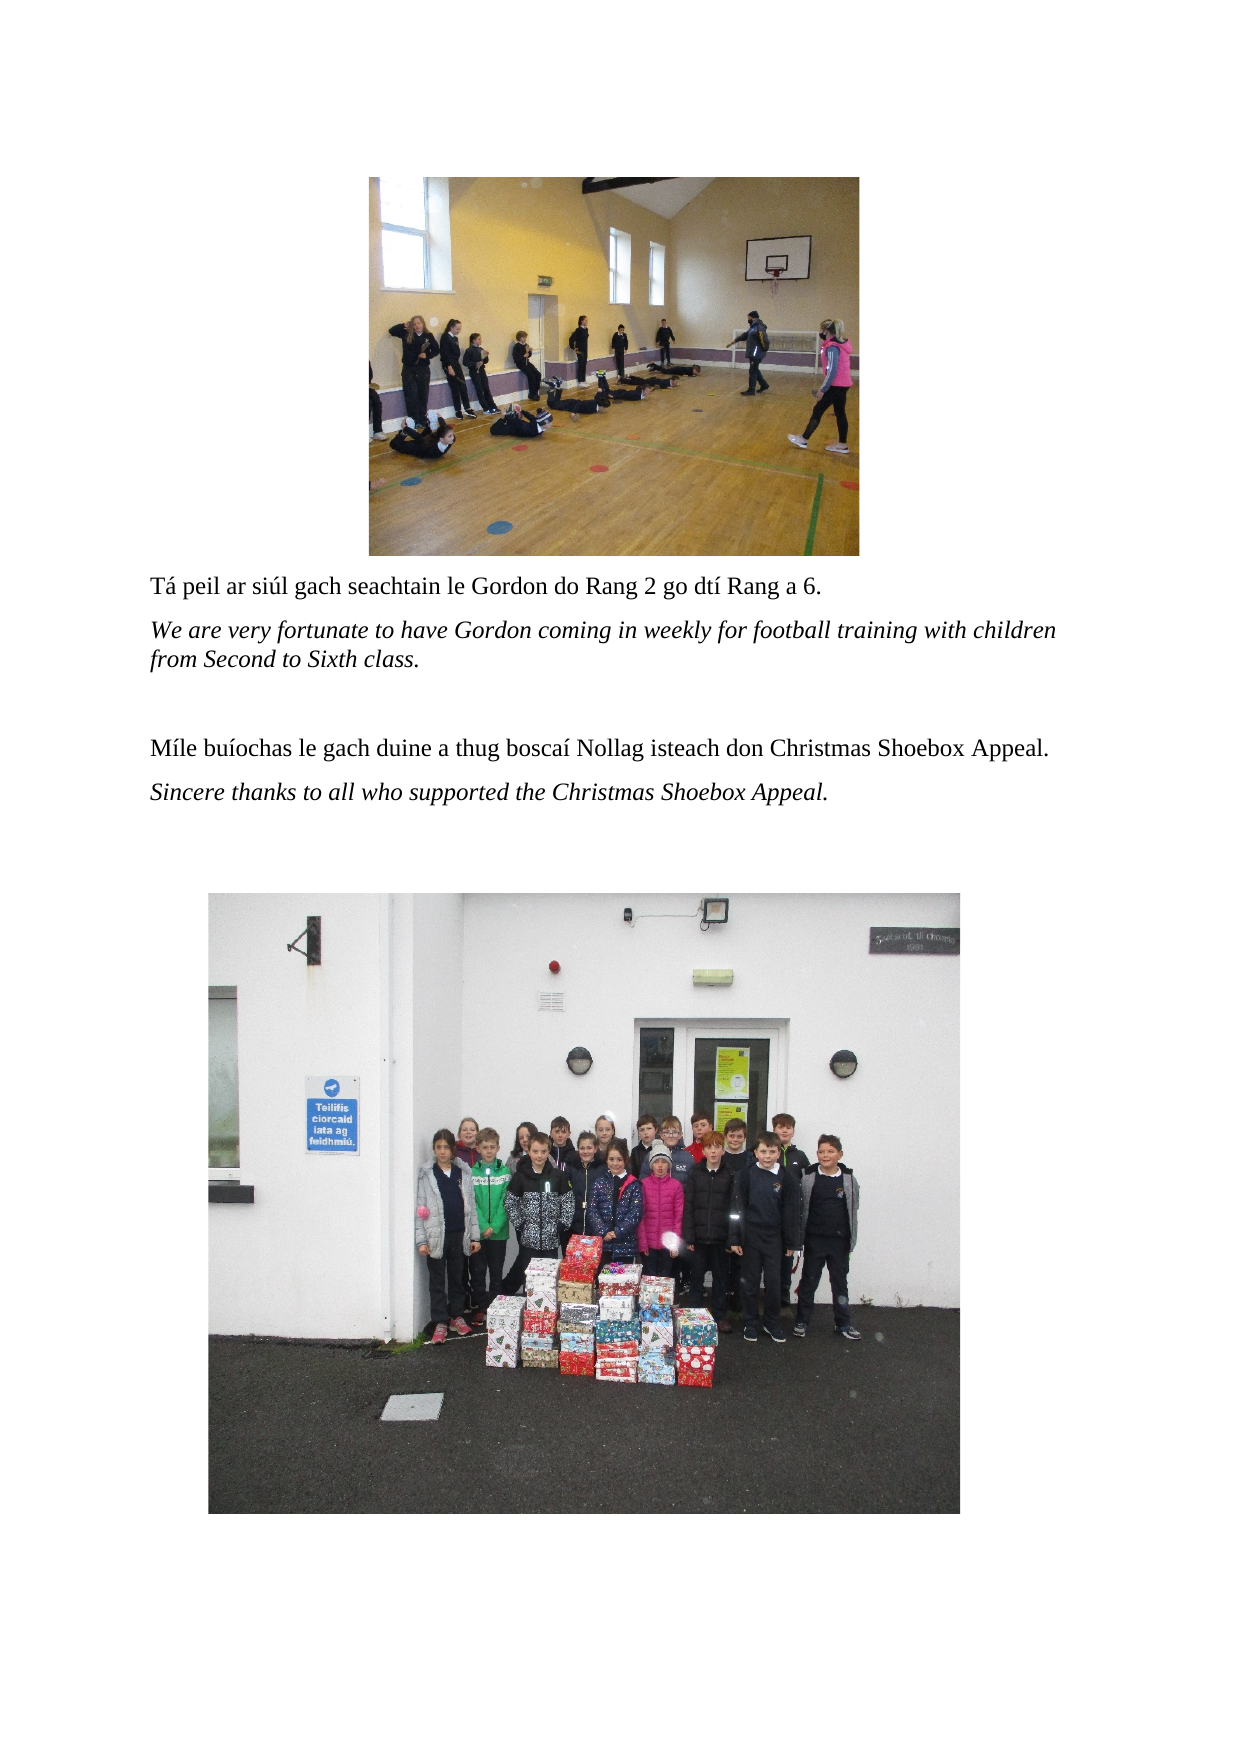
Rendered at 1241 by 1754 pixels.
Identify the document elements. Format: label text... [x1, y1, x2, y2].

text We are very fortunate to have Gordon coming in weekly for football training with children from Second to Sixth class. [150, 616, 1090, 673]
text Míle buíochas le gach duine a thug boscaí Nollag isteach don Christmas Shoebox Appeal. [150, 733, 1090, 762]
text Tá peil ar siúl gach seachtain le Gordon do Rang 2 go dtí Rang a 6. [150, 571, 1090, 600]
text Sincere thanks to all who supported the Christmas Shoebox Appeal. [150, 777, 1090, 806]
